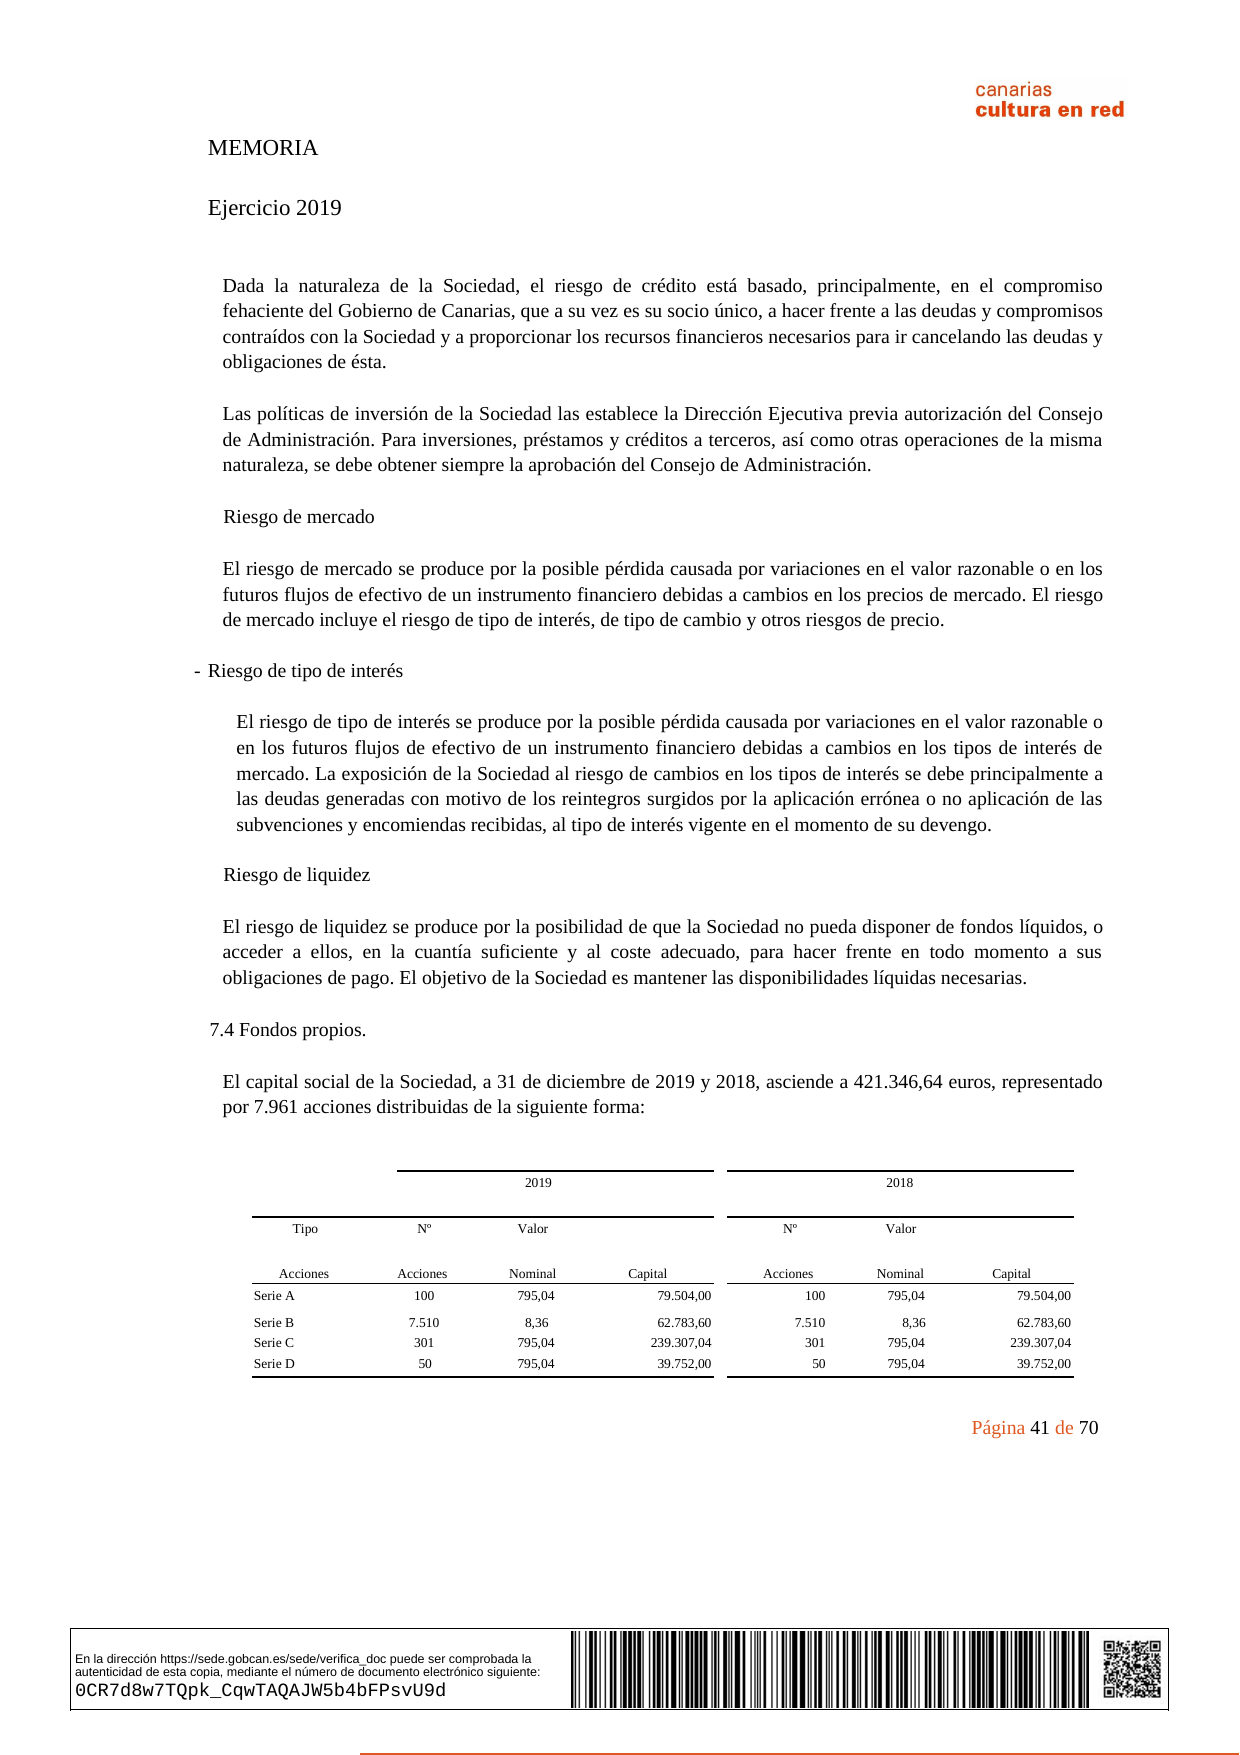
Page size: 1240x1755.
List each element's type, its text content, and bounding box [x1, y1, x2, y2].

table_cell 795,04 [509, 1352, 628, 1376]
table_header [727, 1172, 877, 1216]
text Riesgo de mercado [223, 505, 1117, 528]
table_cell Tipo [252, 1218, 397, 1262]
table_header [252, 1170, 397, 1216]
table_cell Serie D [252, 1352, 397, 1376]
table_cell Nominal [877, 1262, 992, 1282]
table_cell [992, 1218, 1074, 1262]
table_cell 8,36 [509, 1311, 628, 1331]
table_cell 7.510 [397, 1311, 509, 1331]
table_cell Acciones [252, 1262, 397, 1282]
table_cell 239.307,04 [628, 1331, 714, 1352]
table_cell 795,04 [877, 1331, 992, 1352]
table_cell Capital [992, 1262, 1074, 1282]
table_cell 39.752,00 [992, 1352, 1074, 1376]
table_cell 301 [397, 1331, 509, 1352]
table_cell 50 [397, 1352, 509, 1376]
table_header 2018 [877, 1172, 992, 1216]
table_cell 239.307,04 [992, 1331, 1074, 1352]
table_cell 8,36 [877, 1311, 992, 1331]
table_cell Nº [397, 1218, 509, 1262]
table_cell 795,04 [509, 1331, 628, 1352]
table_cell Serie A [252, 1284, 397, 1311]
table_cell Capital [628, 1262, 714, 1282]
table_header [992, 1172, 1074, 1216]
table_cell Nº [727, 1218, 877, 1262]
table_cell 301 [727, 1331, 877, 1352]
text El riesgo de tipo de interés se produce por la posible pérdida causada por variaciones en el valor razonable o en los futuros flujos de efectivo de un instrumento financiero debidas a cambios en los tipos de interés de mercado. La exposición de la Sociedad al riesgo de cambios en los tipos de interés se debe principalmente a las deudas generadas con motivo de los reintegros surgidos por la aplicación errónea o no aplicación de las subvenciones y encomiendas recibidas, al tipo de interés vigente en el momento de su devengo. [236, 710, 1104, 835]
text El riesgo de liquidez se produce por la posibilidad de que la Sociedad no pueda disponer de fondos líquidos, o acceder a ellos, en la cuantía suficiente y al coste adecuado, para hacer frente en todo momento a sus obligaciones de pago. El objetivo de la Sociedad es mantener las disponibilidades líquidas necesarias. [222, 915, 1104, 989]
table_cell 795,04 [877, 1284, 992, 1311]
text 7.4 Fondos propios. [209, 1018, 1117, 1041]
text El riesgo de mercado se produce por la posible pérdida causada por variaciones en el valor razonable o en los futuros flujos de efectivo de un instrumento financiero debidas a cambios en los precios de mercado. El riesgo de mercado incluye el riesgo de tipo de interés, de tipo de cambio y otros riesgos de precio. [222, 557, 1104, 631]
table_cell 39.752,00 [628, 1352, 714, 1376]
table_cell Valor [877, 1218, 992, 1262]
table_cell 7.510 [727, 1311, 877, 1331]
table_cell Acciones [397, 1262, 509, 1282]
table_header [628, 1172, 714, 1216]
table_cell 79.504,00 [628, 1284, 714, 1311]
text Dada la naturaleza de la Sociedad, el riesgo de crédito está basado, principalmente, en el compromiso fehaciente del Gobierno de Canarias, que a su vez es su socio único, a hacer frente a las deudas y compromisos contraídos con la Sociedad y a proporcionar los recursos financieros necesarios para ir cancelando las deudas y obligaciones de ésta. [222, 274, 1104, 373]
table_cell Nominal [509, 1262, 628, 1282]
table_cell 100 [727, 1284, 877, 1311]
table_cell 795,04 [509, 1284, 628, 1311]
text Riesgo de liquidez [223, 863, 1117, 886]
text Las políticas de inversión de la Sociedad las establece la Dirección Ejecutiva previa autorización del Consejo de Administración. Para inversiones, préstamos y créditos a terceros, así como otras operaciones de la misma naturaleza, se debe obtener siempre la aprobación del Consejo de Administración. [222, 402, 1104, 476]
table_cell 100 [397, 1284, 509, 1311]
table_cell 62.783,60 [992, 1311, 1074, 1331]
text El capital social de la Sociedad, a 31 de diciembre de 2019 y 2018, asciende a 421.346,64 euros, representado por 7.961 acciones distribuidas de la siguiente forma: [222, 1070, 1104, 1118]
table_header [721, 1146, 1074, 1378]
list Riesgo de tipo de interés [194, 659, 1117, 682]
table_cell 62.783,60 [628, 1311, 714, 1331]
table_header 2019 [509, 1172, 628, 1216]
table_header [252, 1146, 721, 1378]
table_cell Serie B [252, 1311, 397, 1331]
table_cell Serie C [252, 1331, 397, 1352]
table_cell Acciones [727, 1262, 877, 1282]
table_cell Valor [509, 1218, 628, 1262]
table_cell [628, 1218, 714, 1262]
table_cell 50 [727, 1352, 877, 1376]
table_cell 79.504,00 [992, 1284, 1074, 1311]
table_cell 795,04 [877, 1352, 992, 1376]
table_header [397, 1172, 509, 1216]
